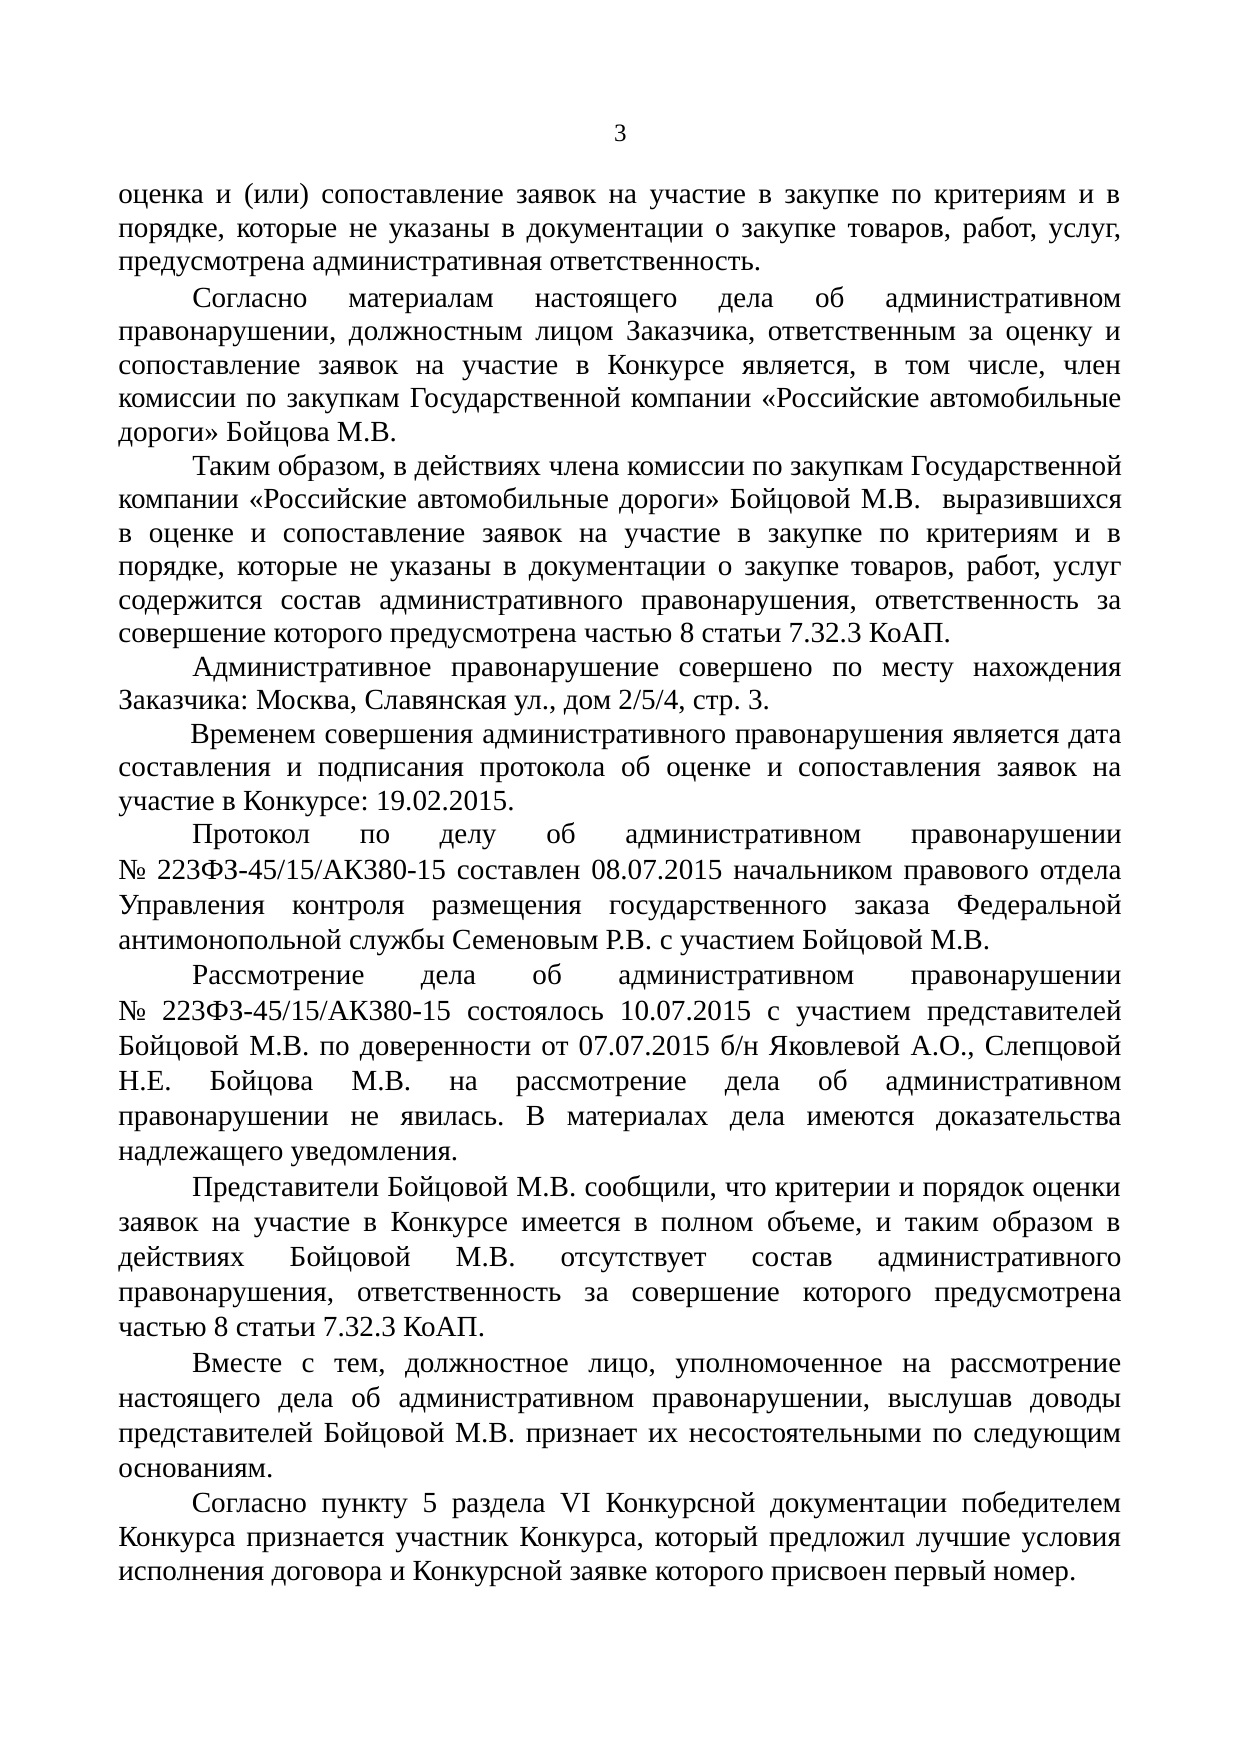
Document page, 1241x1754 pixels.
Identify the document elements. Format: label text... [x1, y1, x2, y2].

text Вместе с тем, должностное лицо, уполномоченное на рассмотрение настоящего дела об административном правонарушении, выслушав доводы представителей Бойцовой М.В. признает их несостоятельными по следующим основаниям. [118, 1345, 1122, 1484]
text Согласно материалам настоящего дела об административном правонарушении, должностным лицом Заказчика, ответственным за оценку и сопоставление заявок на участие в Конкурсе является, в том числе, член комиссии по закупкам Государственной компании «Российские автомобильные дороги» Бойцова М.В. [118, 280, 1122, 448]
text Рассмотрение дела об административном правонарушении № 223ФЗ-45/15/АК380-15 состоялось 10.07.2015 с участием представителей Бойцовой М.В. по доверенности от 07.07.2015 б/н Яковлевой А.О., Слепцовой Н.Е. Бойцова М.В. на рассмотрение дела об административном правонарушении не явилась. В материалах дела имеются доказательства надлежащего уведомления. [118, 957, 1122, 1167]
text оценка и (или) сопоставление заявок на участие в закупке по критериям и в порядке, которые не указаны в документации о закупке товаров, работ, услуг, предусмотрена административная ответственность. [118, 176, 1122, 277]
text Представители Бойцовой М.В. сообщили, что критерии и порядок оценки заявок на участие в Конкурсе имеется в полном объеме, и таким образом в действиях Бойцовой М.В. отсутствует состав административного правонарушения, ответственность за совершение которого предусмотрена частью 8 статьи 7.32.3 КоАП. [118, 1169, 1122, 1343]
text Протокол по делу об административном правонарушении № 223ФЗ-45/15/АК380-15 составлен 08.07.2015 начальником правового отдела Управления контроля размещения государственного заказа Федеральной антимонопольной службы Семеновым Р.В. с участием Бойцовой М.В. [118, 817, 1122, 956]
text Временем совершения административного правонарушения является дата составления и подписания протокола об оценке и сопоставления заявок на участие в Конкурсе: 19.02.2015. [118, 716, 1122, 817]
text Таким образом, в действиях члена комиссии по закупкам Государственной компании «Российские автомобильные дороги» Бойцовой М.В. выразившихся в оценке и сопоставление заявок на участие в закупке по критериям и в порядке, которые не указаны в документации о закупке товаров, работ, услуг содержится состав административного правонарушения, ответственность за совершение которого предусмотрена частью 8 статьи 7.32.3 КоАП. [118, 448, 1122, 649]
text Административное правонарушение совершено по месту нахождения Заказчика: Москва, Славянская ул., дом 2/5/4, стр. 3. [118, 649, 1122, 716]
text Согласно пункту 5 раздела VI Конкурсной документации победителем Конкурса признается участник Конкурса, который предложил лучшие условия исполнения договора и Конкурсной заявке которого присвоен первый номер. [118, 1486, 1122, 1586]
